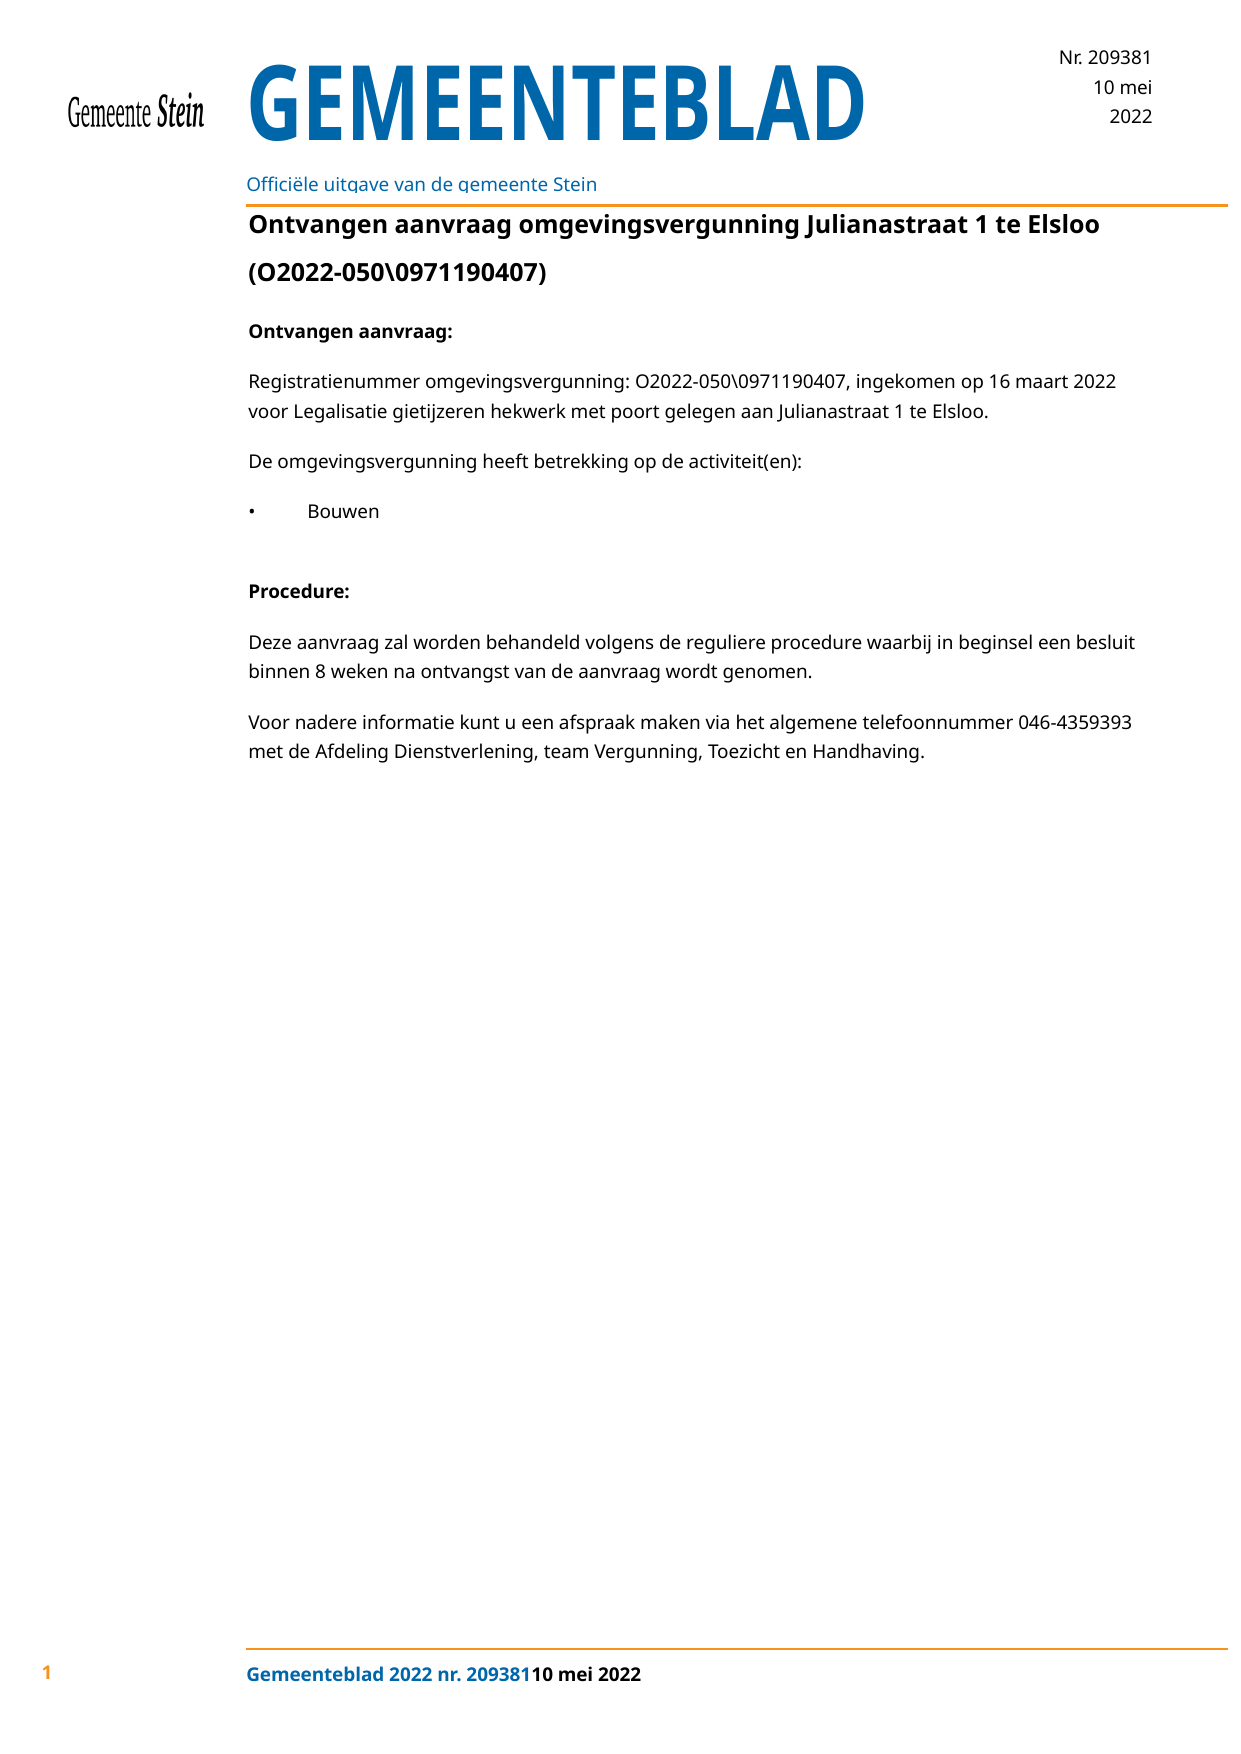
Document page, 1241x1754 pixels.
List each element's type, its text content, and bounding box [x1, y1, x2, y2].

text Deze aanvraag zal worden behandeld volgens de reguliere procedure waarbij in beginsel een besluit binnen 8 weken na ontvangst van de aanvraag wordt genomen. [248, 629, 1152, 684]
text Ontvangen aanvraag: [248, 318, 1152, 344]
picture [41, 47, 231, 172]
list Bouwen [248, 499, 1152, 524]
text Voor nadere informatie kunt u een afspraak maken via het algemene telefoonnummer 046-4359393 met de Afdeling Dienstverlening, team Vergunning, Toezicht en Handhaving. [248, 709, 1152, 764]
text Registratienummer omgevingsvergunning: O2022-050\0971190407, ingekomen op 16 maart 2022 voor Legalisatie gietijzeren hekwerk met poort gelegen aan Julianastraat 1 te Elsloo. [248, 368, 1152, 424]
text Procedure: [248, 579, 1152, 604]
text Ontvangen aanvraag omgevingsvergunning Julianastraat 1 te Elsloo (O2022-050\0971190407) [248, 207, 1152, 288]
text De omgevingsvergunning heeft betrekking op de activiteit(en): [248, 448, 1152, 474]
